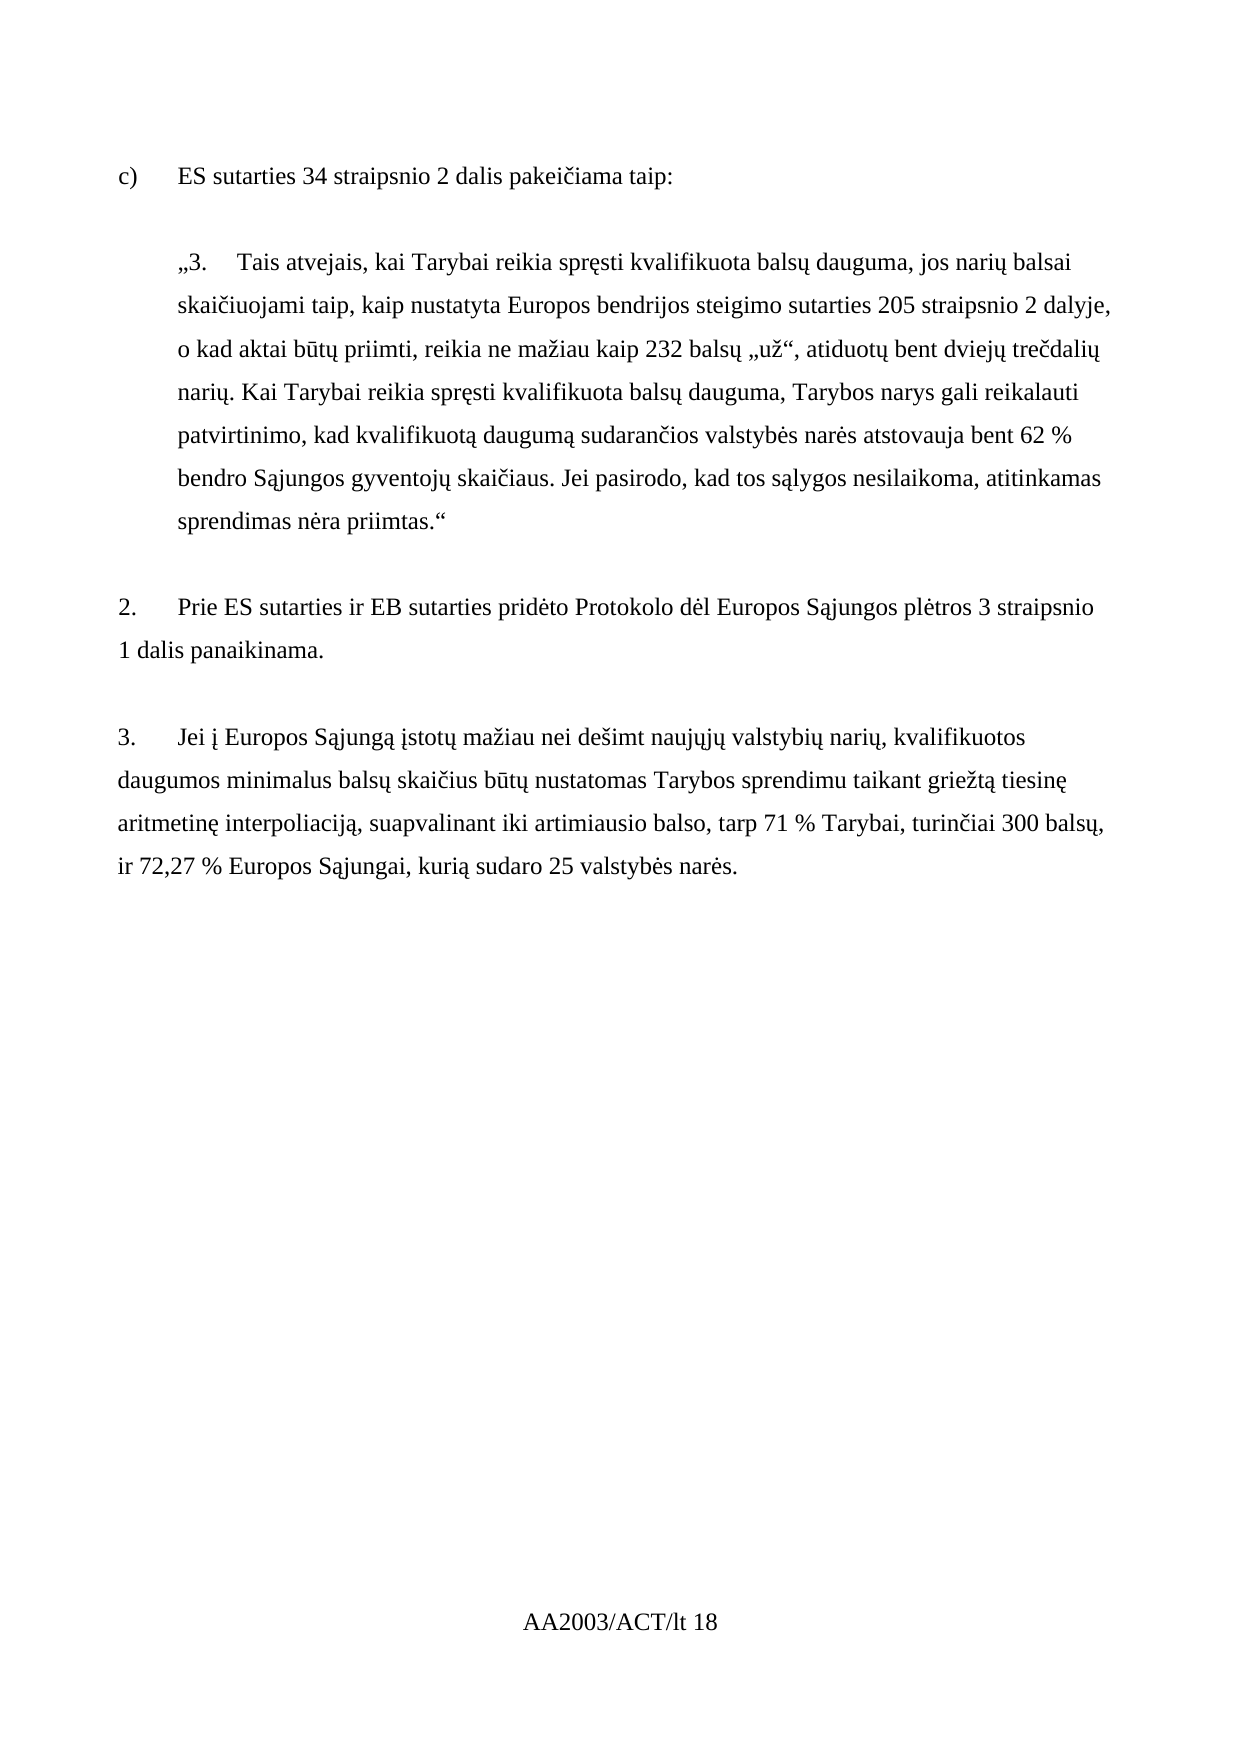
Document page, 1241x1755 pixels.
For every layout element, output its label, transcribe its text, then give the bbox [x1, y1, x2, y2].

text „3. Tais atvejais, kai Tarybai reikia spręsti kvalifikuota balsų dauguma, jos narių balsai skaičiuojami taip, kaip nustatyta Europos bendrijos steigimo sutarties 205 straipsnio 2 dalyje, o kad aktai būtų priimti, reikia ne mažiau kaip 232 balsų „už“, atiduotų bent dviejų trečdalių narių. Kai Tarybai reikia spręsti kvalifikuota balsų dauguma, Tarybos narys gali reikalauti patvirtinimo, kad kvalifikuotą daugumą sudarančios valstybės narės atstovauja bent 62 % bendro Sąjungos gyventojų skaičiaus. Jei pasirodo, kad tos sąlygos nesilaikoma, atitinkamas sprendimas nėra priimtas.“ [177, 247, 1122, 535]
text 2. Prie ES sutarties ir EB sutarties pridėto Protokolo dėl Europos Sąjungos plėtros 3 straipsnio 1 dalis panaikinama. [118, 592, 1122, 664]
text 3. Jei į Europos Sąjungą įstotų mažiau nei dešimt naujųjų valstybių narių, kvalifikuotos daugumos minimalus balsų skaičius būtų nustatomas Tarybos sprendimu taikant griežtą tiesinę aritmetinę interpoliaciją, suapvalinant iki artimiausio balso, tarp 71 % Tarybai, turinčiai 300 balsų, ir 72,27 % Europos Sąjungai, kurią sudaro 25 valstybės narės. [117, 722, 1122, 880]
text c) ES sutarties 34 straipsnio 2 dalis pakeičiama taip: [118, 161, 1122, 190]
